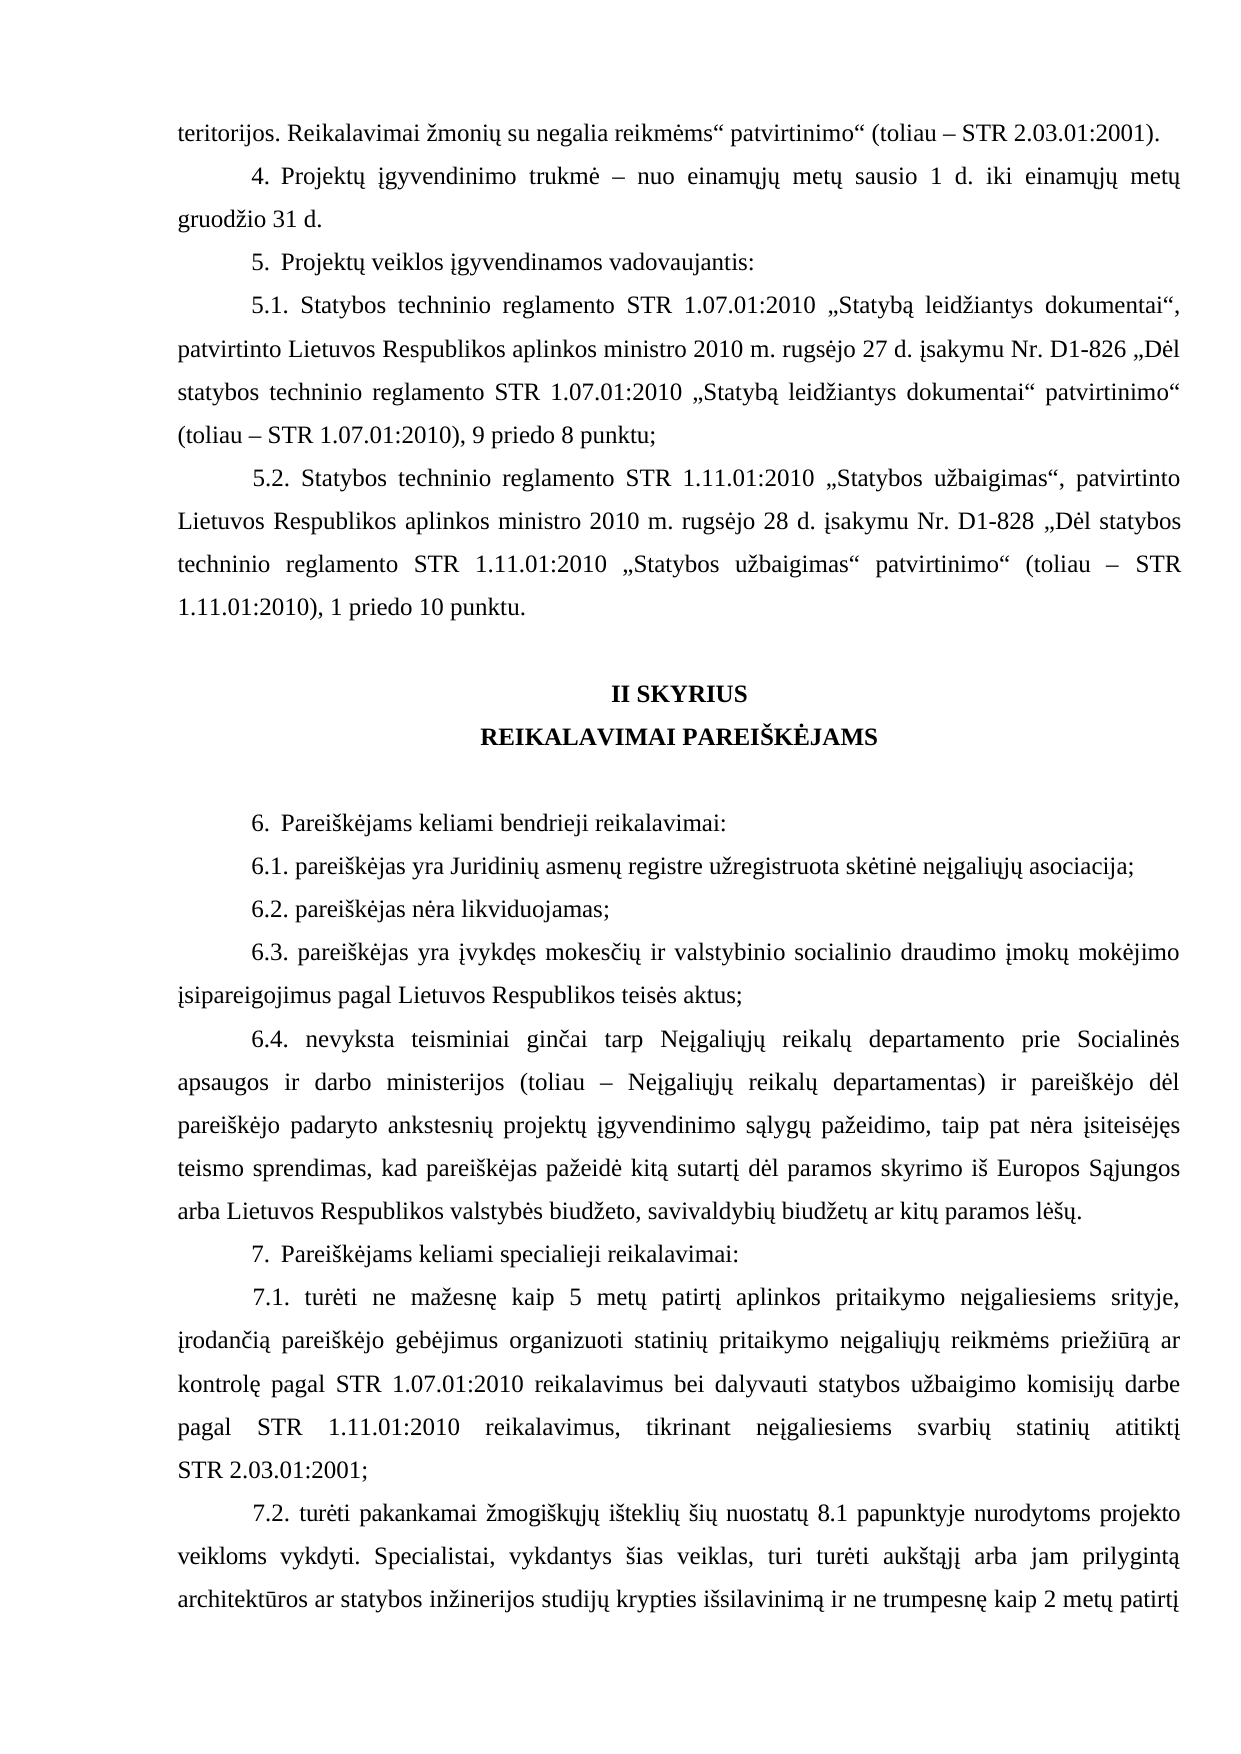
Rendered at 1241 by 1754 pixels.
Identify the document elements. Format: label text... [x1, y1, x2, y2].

text 6.3. pareiškėjas yra įvykdęs mokesčių ir valstybinio socialinio draudimo įmokų mokėjimo įsipareigojimus pagal Lietuvos Respublikos teisės aktus; [177, 937, 1181, 1009]
text 7.1. turėti ne mažesnę kaip 5 metų patirtį aplinkos pritaikymo neįgaliesiems srityje, įrodančią pareiškėjo gebėjimus organizuoti statinių pritaikymo neįgaliųjų reikmėms priežiūrą ar kontrolę pagal STR 1.07.01:2010 reikalavimus bei dalyvauti statybos užbaigimo komisijų darbe pagal STR 1.11.01:2010 reikalavimus, tikrinant neįgaliesiems svarbių statinių atitiktį STR 2.03.01:2001; [177, 1282, 1181, 1484]
text REIKALAVIMAI PAREIŠKĖJAMS [177, 722, 1181, 751]
text teritorijos. Reikalavimai žmonių su negalia reikmėms“ patvirtinimo“ (toliau – STR 2.03.01:2001). [177, 118, 1181, 147]
text 5.2. Statybos techninio reglamento STR 1.11.01:2010 „Statybos užbaigimas“, patvirtinto Lietuvos Respublikos aplinkos ministro 2010 m. rugsėjo 28 d. įsakymu Nr. D1-828 „Dėl statybos techninio reglamento STR 1.11.01:2010 „Statybos užbaigimas“ patvirtinimo“ (toliau – STR 1.11.01:2010), 1 priedo 10 punktu. [177, 463, 1181, 621]
text 5.1. Statybos techninio reglamento STR 1.07.01:2010 „Statybą leidžiantys dokumentai“, patvirtinto Lietuvos Respublikos aplinkos ministro 2010 m. rugsėjo 27 d. įsakymu Nr. D1-826 „Dėl statybos techninio reglamento STR 1.07.01:2010 „Statybą leidžiantys dokumentai“ patvirtinimo“ (toliau – STR 1.07.01:2010), 9 priedo 8 punktu; [177, 291, 1181, 449]
text 6. Pareiškėjams keliami bendrieji reikalavimai: [177, 808, 1181, 837]
text 6.1. pareiškėjas yra Juridinių asmenų registre užregistruota skėtinė neįgaliųjų asociacija; [251, 851, 1181, 880]
text II SKYRIUS [177, 679, 1181, 707]
text 4. Projektų įgyvendinimo trukmė – nuo einamųjų metų sausio 1 d. iki einamųjų metų gruodžio 31 d. [177, 161, 1181, 233]
text 6.4. nevyksta teisminiai ginčai tarp Neįgaliųjų reikalų departamento prie Socialinės apsaugos ir darbo ministerijos (toliau – Neįgaliųjų reikalų departamentas) ir pareiškėjo dėl pareiškėjo padaryto ankstesnių projektų įgyvendinimo sąlygų pažeidimo, taip pat nėra įsiteisėjęs teismo sprendimas, kad pareiškėjas pažeidė kitą sutartį dėl paramos skyrimo iš Europos Sąjungos arba Lietuvos Respublikos valstybės biudžeto, savivaldybių biudžetų ar kitų paramos lėšų. [177, 1024, 1181, 1225]
text 7. Pareiškėjams keliami specialieji reikalavimai: [177, 1239, 1181, 1268]
text 5. Projektų veiklos įgyvendinamos vadovaujantis: [177, 247, 1181, 276]
text 6.2. pareiškėjas nėra likviduojamas; [251, 894, 1181, 923]
text 7.2. turėti pakankamai žmogiškųjų išteklių šių nuostatų 8.1 papunktyje nurodytoms projekto veikloms vykdyti. Specialistai, vykdantys šias veiklas, turi turėti aukštąjį arba jam prilygintą architektūros ar statybos inžinerijos studijų krypties išsilavinimą ir ne trumpesnę kaip 2 metų patirtį [177, 1498, 1181, 1613]
